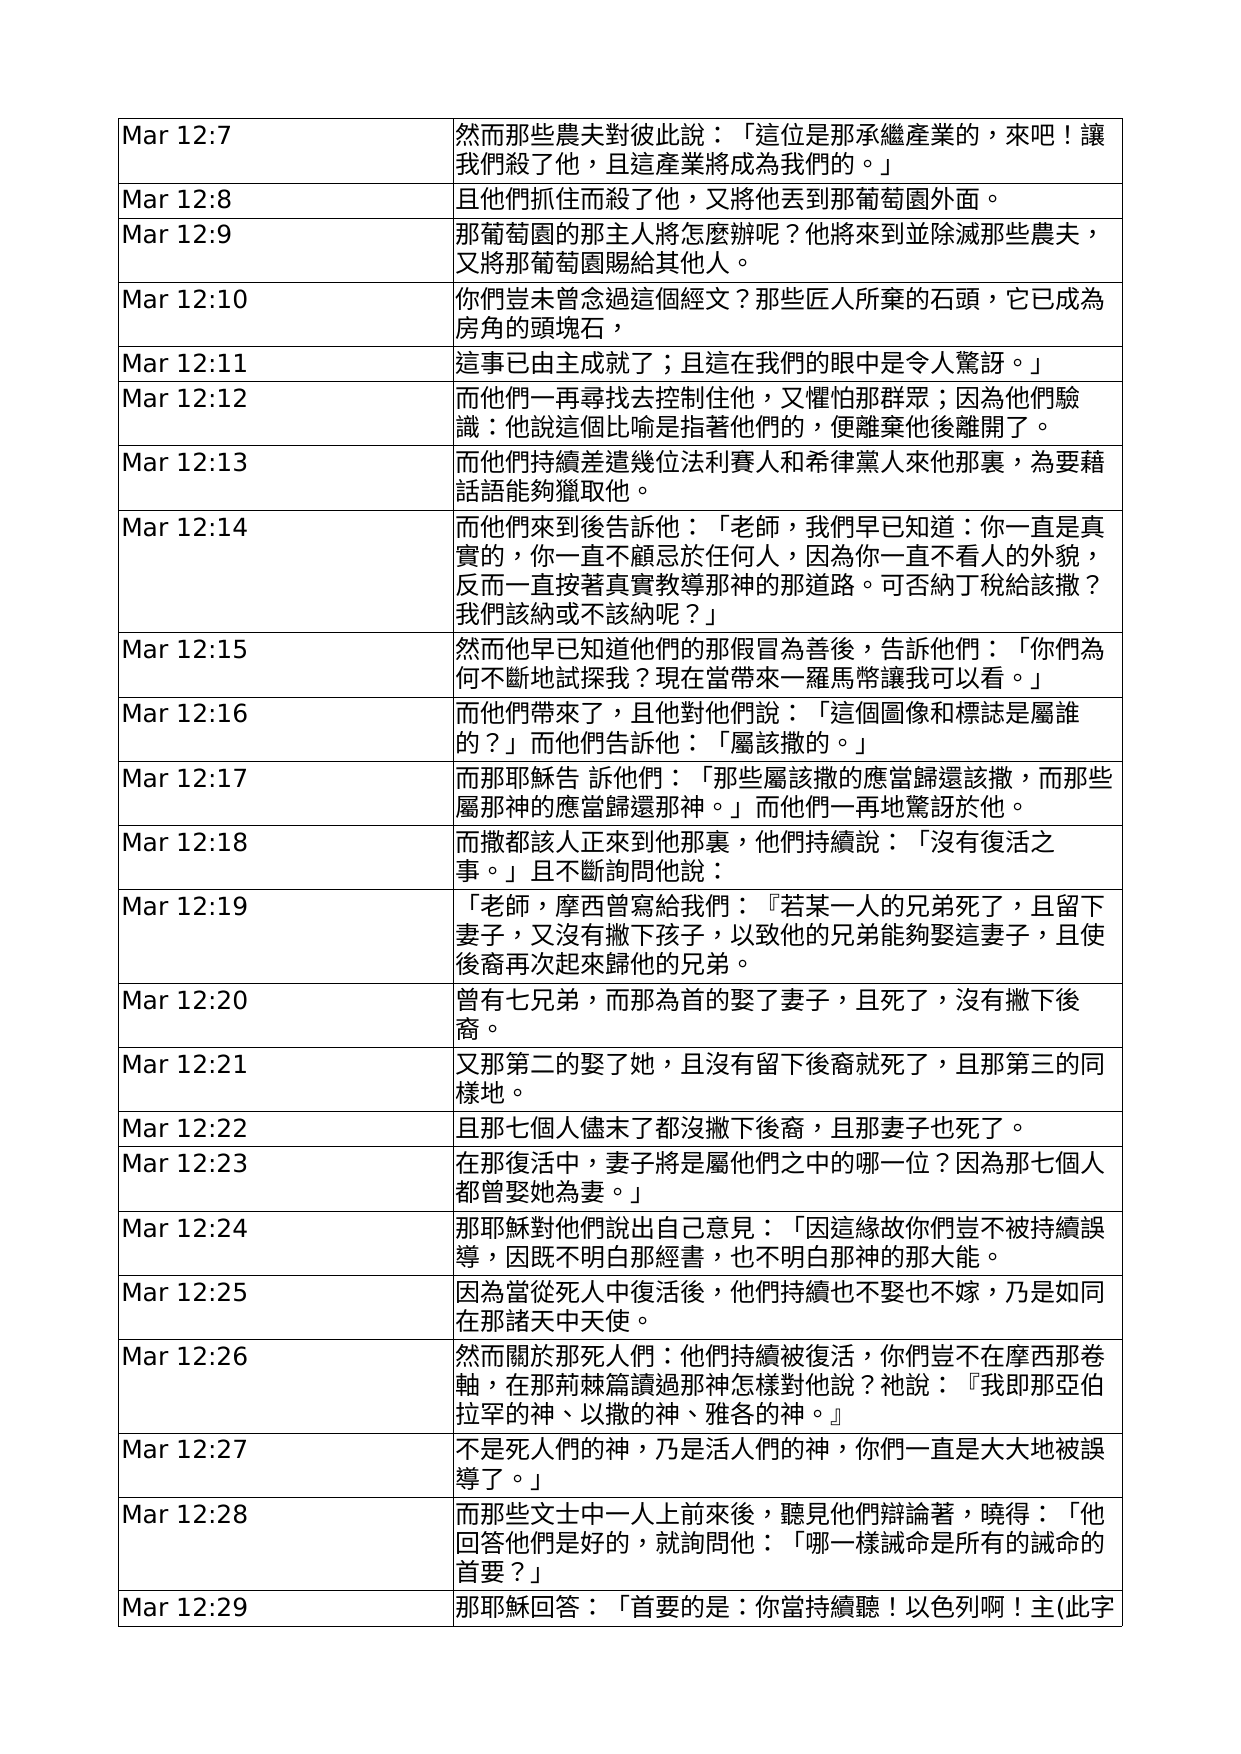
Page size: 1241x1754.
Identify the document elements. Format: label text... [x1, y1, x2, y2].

table_cell Mar 12:24 [119, 1212, 453, 1275]
table_cell Mar 12:23 [119, 1147, 453, 1211]
table_cell Mar 12:27 [119, 1434, 453, 1497]
table_cell 那耶穌回答：「首要的是：你當持續聽！以色列啊！主(此字 [454, 1591, 1122, 1626]
table_cell 「老師，摩西曾寫給我們：『若某一人的兄弟死了，且留下妻子，又沒有撇下孩子，以致他的兄弟能夠娶這妻子，且使後裔再次起來歸他的兄弟。 [454, 890, 1122, 983]
table_cell Mar 12:22 [119, 1112, 453, 1146]
table_cell 在那復活中，妻子將是屬他們之中的哪一位？因為那七個人都曾娶她為妻。」 [454, 1147, 1122, 1211]
table_cell 因為當從死人中復活後，他們持續也不娶也不嫁，乃是如同在那諸天中天使。 [454, 1276, 1122, 1339]
table_cell 而他們持續差遣幾位法利賽人和希律黨人來他那裏，為要藉話語能夠獵取他。 [454, 446, 1122, 510]
table_cell Mar 12:29 [119, 1591, 453, 1626]
table_cell 又那第二的娶了她，且沒有留下後裔就死了，且那第三的同樣地。 [454, 1048, 1122, 1111]
table_cell Mar 12:28 [119, 1498, 453, 1590]
table_cell 而那些文士中一人上前來後，聽見他們辯論著，曉得：「他回答他們是好的，就詢問他：「哪一樣誡命是所有的誡命的首要？」 [454, 1498, 1122, 1590]
table_cell Mar 12:18 [119, 826, 453, 889]
table_cell 而他們一再尋找去控制住他，又懼怕那群眾；因為他們驗識：他說這個比喻是指著他們的，便離棄他後離開了。 [454, 382, 1122, 445]
table_cell 而他們來到後告訴他：「老師，我們早已知道：你一直是真實的，你一直不顧忌於任何人，因為你一直不看人的外貌，反而一直按著真實教導那神的那道路。可否納丁稅給該撒？我們該納或不該納呢？」 [454, 511, 1122, 632]
table_cell 且那七個人儘末了都沒撇下後裔，且那妻子也死了。 [454, 1112, 1122, 1146]
table_cell Mar 12:8 [119, 184, 453, 217]
table_cell Mar 12:16 [119, 698, 453, 761]
table_cell 這事已由主成就了；且這在我們的眼中是令人驚訝。」 [454, 347, 1122, 381]
table_cell Mar 12:19 [119, 890, 453, 983]
table_cell Mar 12:21 [119, 1048, 453, 1111]
table_cell Mar 12:20 [119, 984, 453, 1047]
table_cell Mar 12:7 [119, 119, 453, 182]
table_cell Mar 12:26 [119, 1340, 453, 1433]
table_cell 那耶穌對他們說出自己意見：「因這緣故你們豈不被持續誤導，因既不明白那經書，也不明白那神的那大能。 [454, 1212, 1122, 1275]
table_cell Mar 12:15 [119, 633, 453, 697]
table_cell 然而關於那死人們：他們持續被復活，你們豈不在摩西那卷軸，在那荊棘篇讀過那神怎樣對他說？祂說：『我即那亞伯拉罕的神、以撒的神、雅各的神。』 [454, 1340, 1122, 1433]
table_cell 而那耶穌告 訴他們：「那些屬該撒的應當歸還該撒，而那些屬那神的應當歸還那神。」而他們一再地驚訝於他。 [454, 762, 1122, 825]
table_cell 然而他早已知道他們的那假冒為善後，告訴他們：「你們為何不斷地試探我？現在當帶來一羅馬幣讓我可以看。」 [454, 633, 1122, 697]
table_cell 而撒都該人正來到他那裏，他們持續說：「沒有復活之事。」且不斷詢問他說： [454, 826, 1122, 889]
table_cell 那葡萄園的那主人將怎麼辦呢？他將來到並除滅那些農夫，又將那葡萄園賜給其他人。 [454, 219, 1122, 282]
table_cell 曾有七兄弟，而那為首的娶了妻子，且死了，沒有撇下後裔。 [454, 984, 1122, 1047]
table_cell Mar 12:25 [119, 1276, 453, 1339]
table_cell Mar 12:13 [119, 446, 453, 510]
table_cell 然而那些農夫對彼此說：「這位是那承繼產業的，來吧！讓我們殺了他，且這產業將成為我們的。」 [454, 119, 1122, 182]
table_cell 且他們抓住而殺了他，又將他丟到那葡萄園外面。 [454, 184, 1122, 217]
table_cell Mar 12:14 [119, 511, 453, 632]
table_cell 不是死人們的神，乃是活人們的神，你們一直是大大地被誤導了。」 [454, 1434, 1122, 1497]
table_cell 而他們帶來了，且他對他們說：「這個圖像和標誌是屬誰的？」而他們告訴他：「屬該撒的。」 [454, 698, 1122, 761]
table_cell Mar 12:9 [119, 219, 453, 282]
table_cell Mar 12:11 [119, 347, 453, 381]
table_cell Mar 12:12 [119, 382, 453, 445]
table_cell 你們豈未曾念過這個經文？那些匠人所棄的石頭，它已成為房角的頭塊石， [454, 283, 1122, 346]
table_cell Mar 12:10 [119, 283, 453, 346]
table_cell Mar 12:17 [119, 762, 453, 825]
